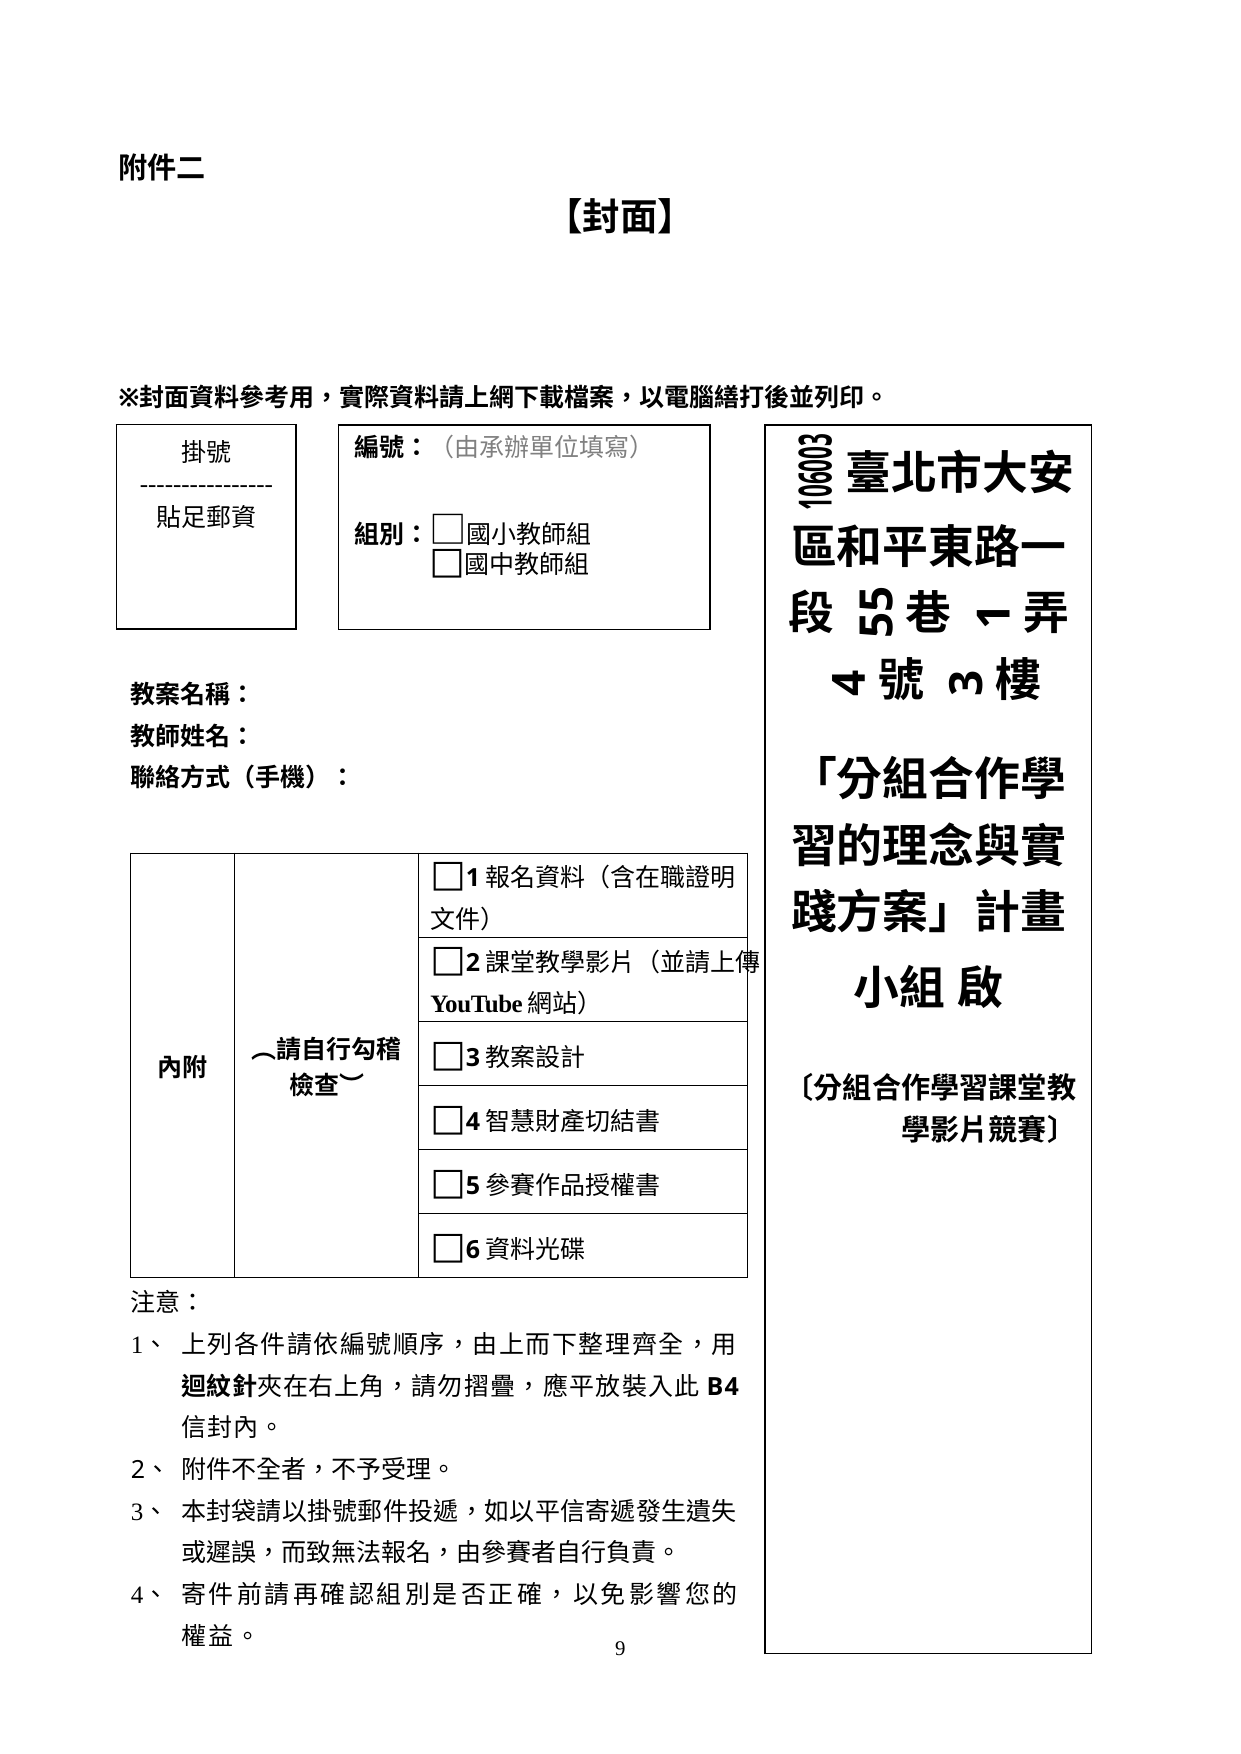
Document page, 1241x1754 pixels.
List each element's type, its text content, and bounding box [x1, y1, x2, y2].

text ※封面資料參考用，實際資料請上網下載檔案，以電腦繕打後並列印。 [624, 967, 754, 1653]
table_cell □3教案設計 [419, 1022, 747, 1085]
text 貼足郵資 [132, 498, 280, 534]
text □國中教師組 [354, 550, 694, 579]
list 上列各件請依編號順序，由上而下整理齊全，用迴紋針夾在右上角，請勿摺疊，應平放裝入此B4信封內。 [131, 1320, 739, 1445]
table_header 內附 [131, 854, 234, 1277]
table_header ︵請自行勾稽檢查︶ [235, 854, 418, 1277]
text 「分組合作學習的理念與實踐方案」計畫小組 啟 [781, 743, 1076, 1020]
text 106003臺北市大安區和平東路一段55巷1弄4號3樓 [781, 433, 1076, 709]
text 編號：（由承辦單位填寫） [354, 433, 694, 462]
text 教案名稱： [131, 670, 739, 712]
table_header □1報名資料（含在職證明文件） [419, 854, 747, 937]
text ---------------- [132, 469, 280, 498]
list 附件不全者，不予受理。 [131, 1445, 739, 1487]
table_cell □4智慧財產切結書 [419, 1086, 747, 1149]
text ※封面資料參考用，實際資料請上網下載檔案，以電腦繕打後並列印。 [117, 425, 295, 628]
text ※封面資料參考用，實際資料請上網下載檔案，以電腦繕打後並列印。 [118, 377, 1122, 413]
text ※封面資料參考用，實際資料請上網下載檔案，以電腦繕打後並列印。 [116, 662, 754, 1653]
text 聯絡方式（手機）： [131, 753, 739, 795]
text 掛號 [132, 433, 280, 469]
table_cell □5參賽作品授權書 [419, 1150, 747, 1213]
table_cell □2課堂教學影片（並請上傳YouTube網站） [419, 938, 747, 1021]
table_cell □6資料光碟 [419, 1214, 747, 1277]
text 教師姓名： [131, 712, 739, 753]
text ※封面資料參考用，實際資料請上網下載檔案，以電腦繕打後並列印。 [766, 426, 1091, 1653]
list 寄件前請再確認組別是否正確，以免影響您的權益。 [131, 1570, 739, 1646]
text 注意： [131, 1278, 739, 1320]
text ※封面資料參考用，實際資料請上網下載檔案，以電腦繕打後並列印。 [339, 426, 709, 629]
text 組別：□國小教師組 [354, 521, 694, 550]
text 〔分組合作學習課堂教學影片競賽〕 [781, 1065, 1076, 1149]
text 【封面】 [118, 187, 1122, 241]
list 本封袋請以掛號郵件投遞，如以平信寄遞發生遺失或遲誤，而致無法報名，由參賽者自行負責。 [131, 1487, 739, 1570]
text 附件二 [118, 124, 1122, 187]
